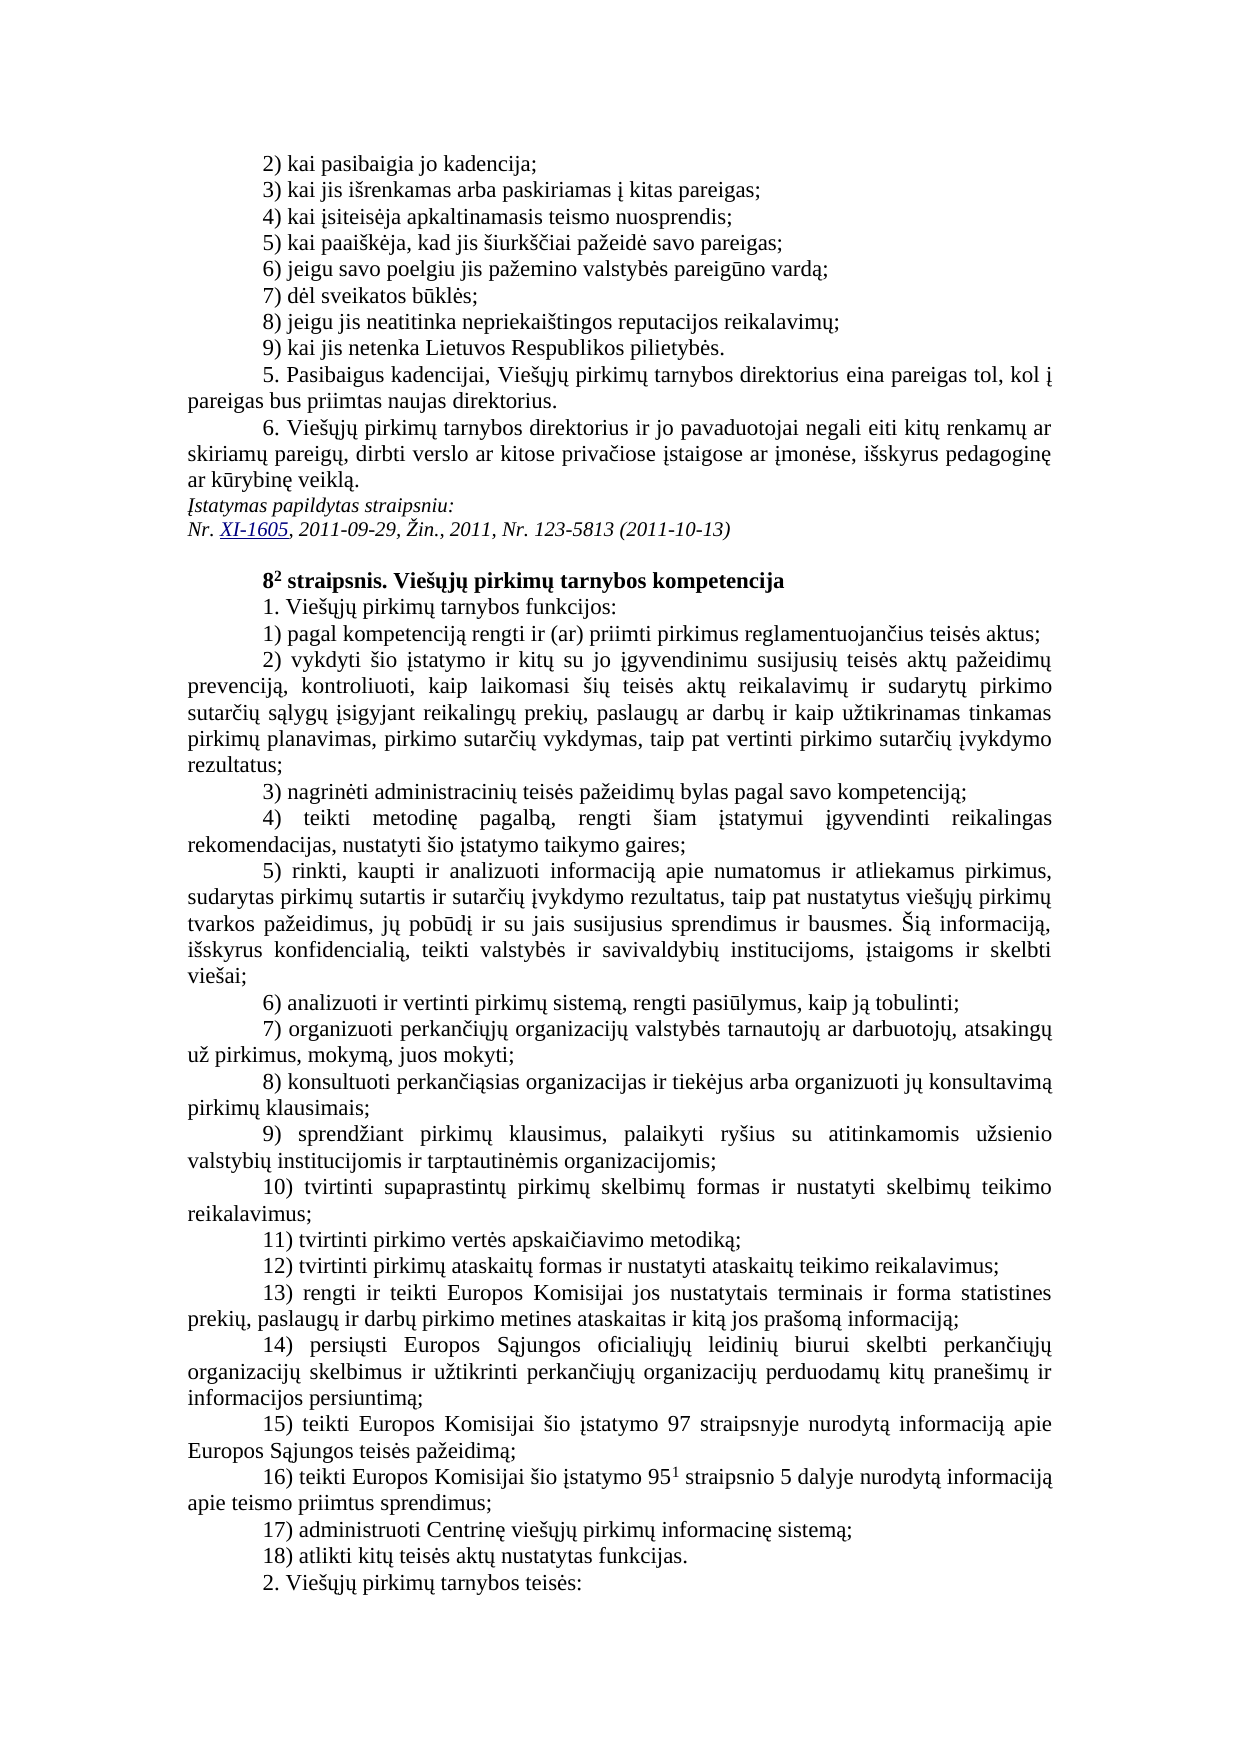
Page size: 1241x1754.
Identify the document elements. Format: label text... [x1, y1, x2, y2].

text 4) kai įsiteisėja apkaltinamasis teismo nuosprendis; [187, 203, 1053, 229]
text 8) jeigu jis neatitinka nepriekaištingos reputacijos reikalavimų; [187, 308, 1053, 334]
text 18) atlikti kitų teisės aktų nustatytas funkcijas. [187, 1542, 1053, 1568]
text 7) dėl sveikatos būklės; [187, 282, 1053, 308]
text 14) persiųsti Europos Sąjungos oficialiųjų leidinių biurui skelbti perkančiųjų organizacijų skelbimus ir užtikrinti perkančiųjų organizacijų perduodamų kitų pranešimų ir informacijos persiuntimą; [187, 1331, 1053, 1410]
text 12) tvirtinti pirkimų ataskaitų formas ir nustatyti ataskaitų teikimo reikalavimus; [187, 1252, 1053, 1279]
text 5) kai paaiškėja, kad jis šiurkščiai pažeidė savo pareigas; [187, 229, 1053, 255]
text 6) jeigu savo poelgiu jis pažemino valstybės pareigūno vardą; [187, 255, 1053, 282]
text Įstatymas papildytas straipsniu: [187, 493, 1053, 517]
text 8) konsultuoti perkančiąsias organizacijas ir tiekėjus arba organizuoti jų konsultavimą pirkimų klausimais; [187, 1068, 1053, 1121]
text 11) tvirtinti pirkimo vertės apskaičiavimo metodiką; [187, 1226, 1053, 1252]
text 17) administruoti Centrinę viešųjų pirkimų informacinę sistemą; [187, 1516, 1053, 1542]
text 1. Viešųjų pirkimų tarnybos funkcijos: [187, 593, 1053, 620]
text 15) teikti Europos Komisijai šio įstatymo 97 straipsnyje nurodytą informaciją apie Europos Sąjungos teisės pažeidimą; [187, 1410, 1053, 1463]
text 9) sprendžiant pirkimų klausimus, palaikyti ryšius su atitinkamomis užsienio valstybių institucijomis ir tarptautinėmis organizacijomis; [187, 1121, 1053, 1173]
text 4) teikti metodinę pagalbą, rengti šiam įstatymui įgyvendinti reikalingas rekomendacijas, nustatyti šio įstatymo taikymo gaires; [187, 804, 1053, 857]
text 3) kai jis išrenkamas arba paskiriamas į kitas pareigas; [187, 176, 1053, 203]
text 5. Pasibaigus kadencijai, Viešųjų pirkimų tarnybos direktorius eina pareigas tol, kol į pareigas bus priimtas naujas direktorius. [187, 361, 1053, 413]
text 10) tvirtinti supaprastintų pirkimų skelbimų formas ir nustatyti skelbimų teikimo reikalavimus; [187, 1173, 1053, 1226]
text 2) vykdyti šio įstatymo ir kitų su jo įgyvendinimu susijusių teisės aktų pažeidimų prevenciją, kontroliuoti, kaip laikomasi šių teisės aktų reikalavimų ir sudarytų pirkimo sutarčių sąlygų įsigyjant reikalingų prekių, paslaugų ar darbų ir kaip užtikrinamas tinkamas pirkimų planavimas, pirkimo sutarčių vykdymas, taip pat vertinti pirkimo sutarčių įvykdymo rezultatus; [187, 646, 1053, 778]
text 2) kai pasibaigia jo kadencija; [187, 150, 1053, 176]
text 3) nagrinėti administracinių teisės pažeidimų bylas pagal savo kompetenciją; [187, 778, 1053, 804]
text 9) kai jis netenka Lietuvos Respublikos pilietybės. [187, 334, 1053, 361]
text 16) teikti Europos Komisijai šio įstatymo 951 straipsnio 5 dalyje nurodytą informaciją apie teismo priimtus sprendimus; [187, 1463, 1053, 1516]
text 2. Viešųjų pirkimų tarnybos teisės: [187, 1568, 1053, 1595]
text 5) rinkti, kaupti ir analizuoti informaciją apie numatomus ir atliekamus pirkimus, sudarytas pirkimų sutartis ir sutarčių įvykdymo rezultatus, taip pat nustatytus viešųjų pirkimų tvarkos pažeidimus, jų pobūdį ir su jais susijusius sprendimus ir bausmes. Šią informaciją, išskyrus konfidencialią, teikti valstybės ir savivaldybių institucijoms, įstaigoms ir skelbti viešai; [187, 857, 1053, 989]
text 82 straipsnis. Viešųjų pirkimų tarnybos kompetencija [187, 567, 1053, 593]
text 7) organizuoti perkančiųjų organizacijų valstybės tarnautojų ar darbuotojų, atsakingų už pirkimus, mokymą, juos mokyti; [187, 1015, 1053, 1068]
text 13) rengti ir teikti Europos Komisijai jos nustatytais terminais ir forma statistines prekių, paslaugų ir darbų pirkimo metines ataskaitas ir kitą jos prašomą informaciją; [187, 1279, 1053, 1331]
text Nr. XI-1605, 2011-09-29, Žin., 2011, Nr. 123-5813 (2011-10-13) [187, 517, 1053, 541]
text 6) analizuoti ir vertinti pirkimų sistemą, rengti pasiūlymus, kaip ją tobulinti; [187, 989, 1053, 1015]
text 1) pagal kompetenciją rengti ir (ar) priimti pirkimus reglamentuojančius teisės aktus; [187, 620, 1053, 646]
text 6. Viešųjų pirkimų tarnybos direktorius ir jo pavaduotojai negali eiti kitų renkamų ar skiriamų pareigų, dirbti verslo ar kitose privačiose įstaigose ar įmonėse, išskyrus pedagoginę ar kūrybinę veiklą. [187, 413, 1053, 493]
